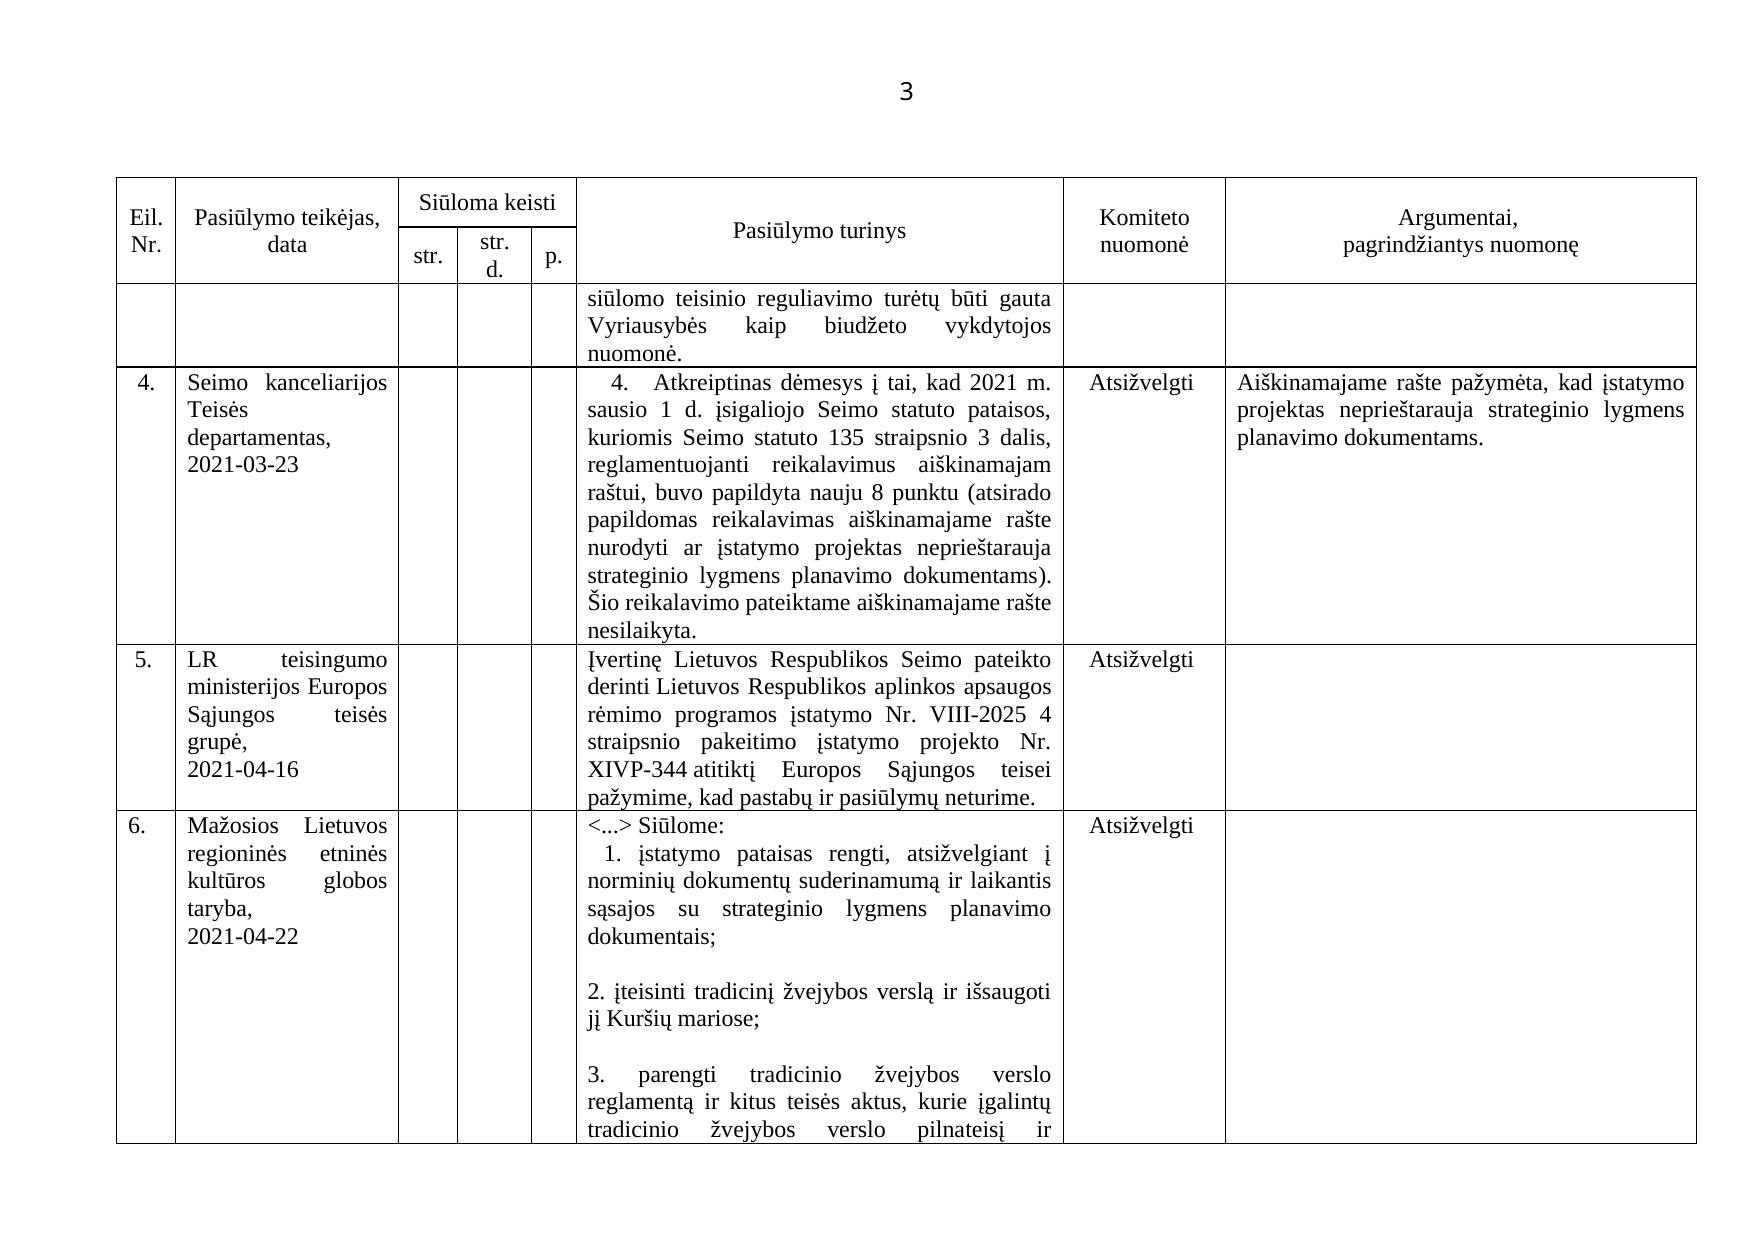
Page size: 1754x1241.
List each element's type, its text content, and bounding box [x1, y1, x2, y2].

table_cell [458, 811, 531, 1142]
table_cell p. [532, 228, 576, 283]
table_cell Atsižvelgti [1064, 811, 1225, 1142]
table_cell [458, 284, 531, 366]
table_cell [176, 284, 398, 366]
table_cell [458, 368, 531, 643]
table_cell 4. Atkreiptinas dėmesys į tai, kad 2021 m. sausio 1 d. įsigaliojo Seimo statuto pataisos, kuriomis Seimo statuto 135 straipsnio 3 dalis, reglamentuojanti reikalavimus aiškinamajam raštui, buvo papildyta nauju 8 punktu (atsirado papildomas reikalavimas aiškinamajame rašte nurodyti ar įstatymo projektas neprieštarauja strateginio lygmens planavimo dokumentams). Šio reikalavimo pateiktame aiškinamajame rašte nesilaikyta. [577, 368, 1063, 643]
table_cell siūlomo teisinio reguliavimo turėtų būti gauta Vyriausybės kaip biudžeto vykdytojos nuomonė. [577, 284, 1063, 366]
table_cell [399, 811, 457, 1142]
table_cell [532, 368, 576, 643]
table_cell [532, 284, 576, 366]
table_cell Aiškinamajame rašte pažymėta, kad įstatymo projektas neprieštarauja strateginio lygmens planavimo dokumentams. [1226, 368, 1696, 643]
table_cell str. d. [458, 228, 531, 283]
table_cell Seimo kanceliarijos Teisės departamentas, 2021-03-23 [176, 368, 398, 643]
table_cell [1226, 284, 1696, 366]
table_header Pasiūlymo turinys [577, 178, 1063, 283]
table_cell [117, 284, 175, 366]
table_cell [1064, 284, 1225, 366]
table_header Eil. Nr. [117, 178, 175, 283]
table_cell 6. [117, 811, 175, 1142]
table_cell <...> Siūlome: 1. įstatymo pataisas rengti, atsižvelgiant į norminių dokumentų suderinamumą ir laikantis sąsajos su strateginio lygmens planavimo dokumentais; 2. įteisinti tradicinį žvejybos verslą ir išsaugoti jį Kuršių mariose; 3. parengti tradicinio žvejybos verslo reglamentą ir kitus teisės aktus, kurie įgalintų tradicinio žvejybos verslo pilnateisį ir [577, 811, 1063, 1142]
table_cell [1226, 811, 1696, 1142]
table_cell [532, 645, 576, 810]
table_cell [399, 284, 457, 366]
table_cell [399, 645, 457, 810]
table_header Siūloma keisti [399, 178, 576, 226]
table_cell Atsižvelgti [1064, 368, 1225, 643]
table_header Pasiūlymo teikėjas, data [176, 178, 398, 283]
table_cell [1226, 645, 1696, 810]
table_cell Atsižvelgti [1064, 645, 1225, 810]
table_cell [399, 368, 457, 643]
table_cell str. [399, 228, 457, 283]
table_cell Įvertinę Lietuvos Respublikos Seimo pateikto derinti Lietuvos Respublikos aplinkos apsaugos rėmimo programos įstatymo Nr. VIII-2025 4 straipsnio pakeitimo įstatymo projekto Nr. XIVP-344 atitiktį Europos Sąjungos teisei pažymime, kad pastabų ir pasiūlymų neturime. [577, 645, 1063, 810]
table_cell 4. [117, 368, 175, 643]
table_cell [532, 811, 576, 1142]
table_cell LR teisingumo ministerijos Europos Sąjungos teisės grupė, 2021-04-16 [176, 645, 398, 810]
table_header Argumentai, pagrindžiantys nuomonę [1226, 178, 1696, 283]
table_header Komiteto nuomonė [1064, 178, 1225, 283]
table_cell Mažosios Lietuvos regioninės etninės kultūros globos taryba, 2021-04-22 [176, 811, 398, 1142]
table_cell 5. [117, 645, 175, 810]
table_cell [458, 645, 531, 810]
